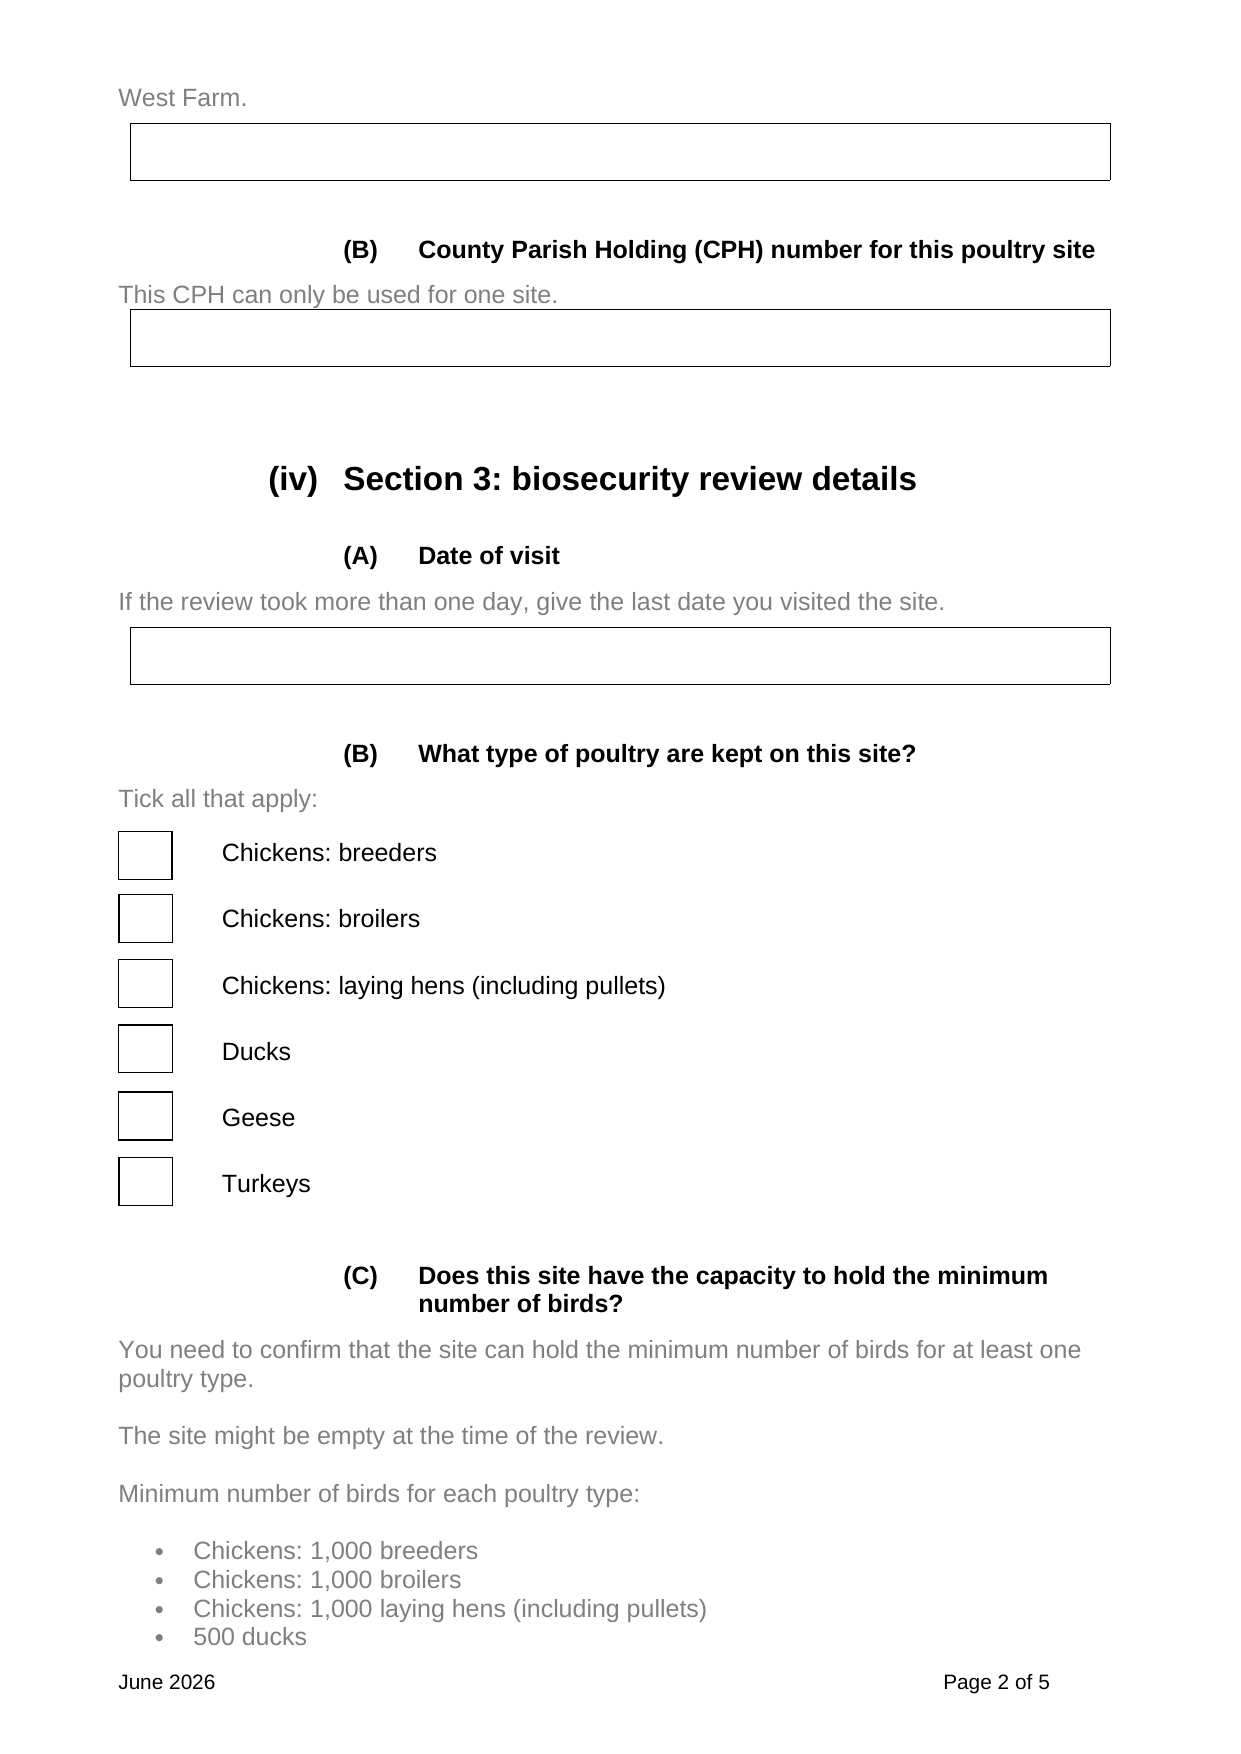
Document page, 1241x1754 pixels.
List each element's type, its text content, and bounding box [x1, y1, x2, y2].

text The site might be empty at the time of the review. [118, 1421, 1122, 1450]
subtitle Does this site have the capacity to hold the minimum number of birds? [343, 1261, 1122, 1318]
list Chickens: 1,000 broilers [156, 1565, 1122, 1593]
text Chickens: breeders [222, 838, 1122, 867]
list Chickens: 1,000 laying hens (including pullets) [156, 1593, 1122, 1622]
text Turkeys [222, 1169, 1122, 1198]
text West Farm. [118, 82, 1122, 111]
subtitle County Parish Holding (CPH) number for this poultry site [343, 235, 1122, 263]
text You need to confirm that the site can hold the minimum number of birds for at least one poultry type. [118, 1335, 1122, 1392]
text Chickens: laying hens (including pullets) [222, 971, 1122, 999]
text [120, 1158, 172, 1205]
subtitle Date of visit [343, 541, 1122, 570]
text Ducks [222, 1037, 1122, 1066]
subtitle What type of poultry are kept on this site? [343, 739, 1122, 768]
list 500 ducks [156, 1622, 1122, 1651]
text This CPH can only be used for one site. [118, 280, 1122, 309]
text [120, 895, 172, 942]
text If the review took more than one day, give the last date you visited the site. [118, 587, 1122, 615]
text [119, 832, 171, 879]
text [119, 1026, 172, 1072]
list Chickens: 1,000 breeders [156, 1536, 1122, 1565]
text Minimum number of birds for each poultry type: [118, 1478, 1122, 1507]
subtitle Section 3: biosecurity review details [268, 454, 1122, 499]
text [119, 960, 172, 1007]
text Geese [222, 1103, 1122, 1132]
text Tick all that apply: [118, 784, 1122, 813]
text Chickens: broilers [222, 904, 1122, 933]
text [119, 1093, 172, 1139]
